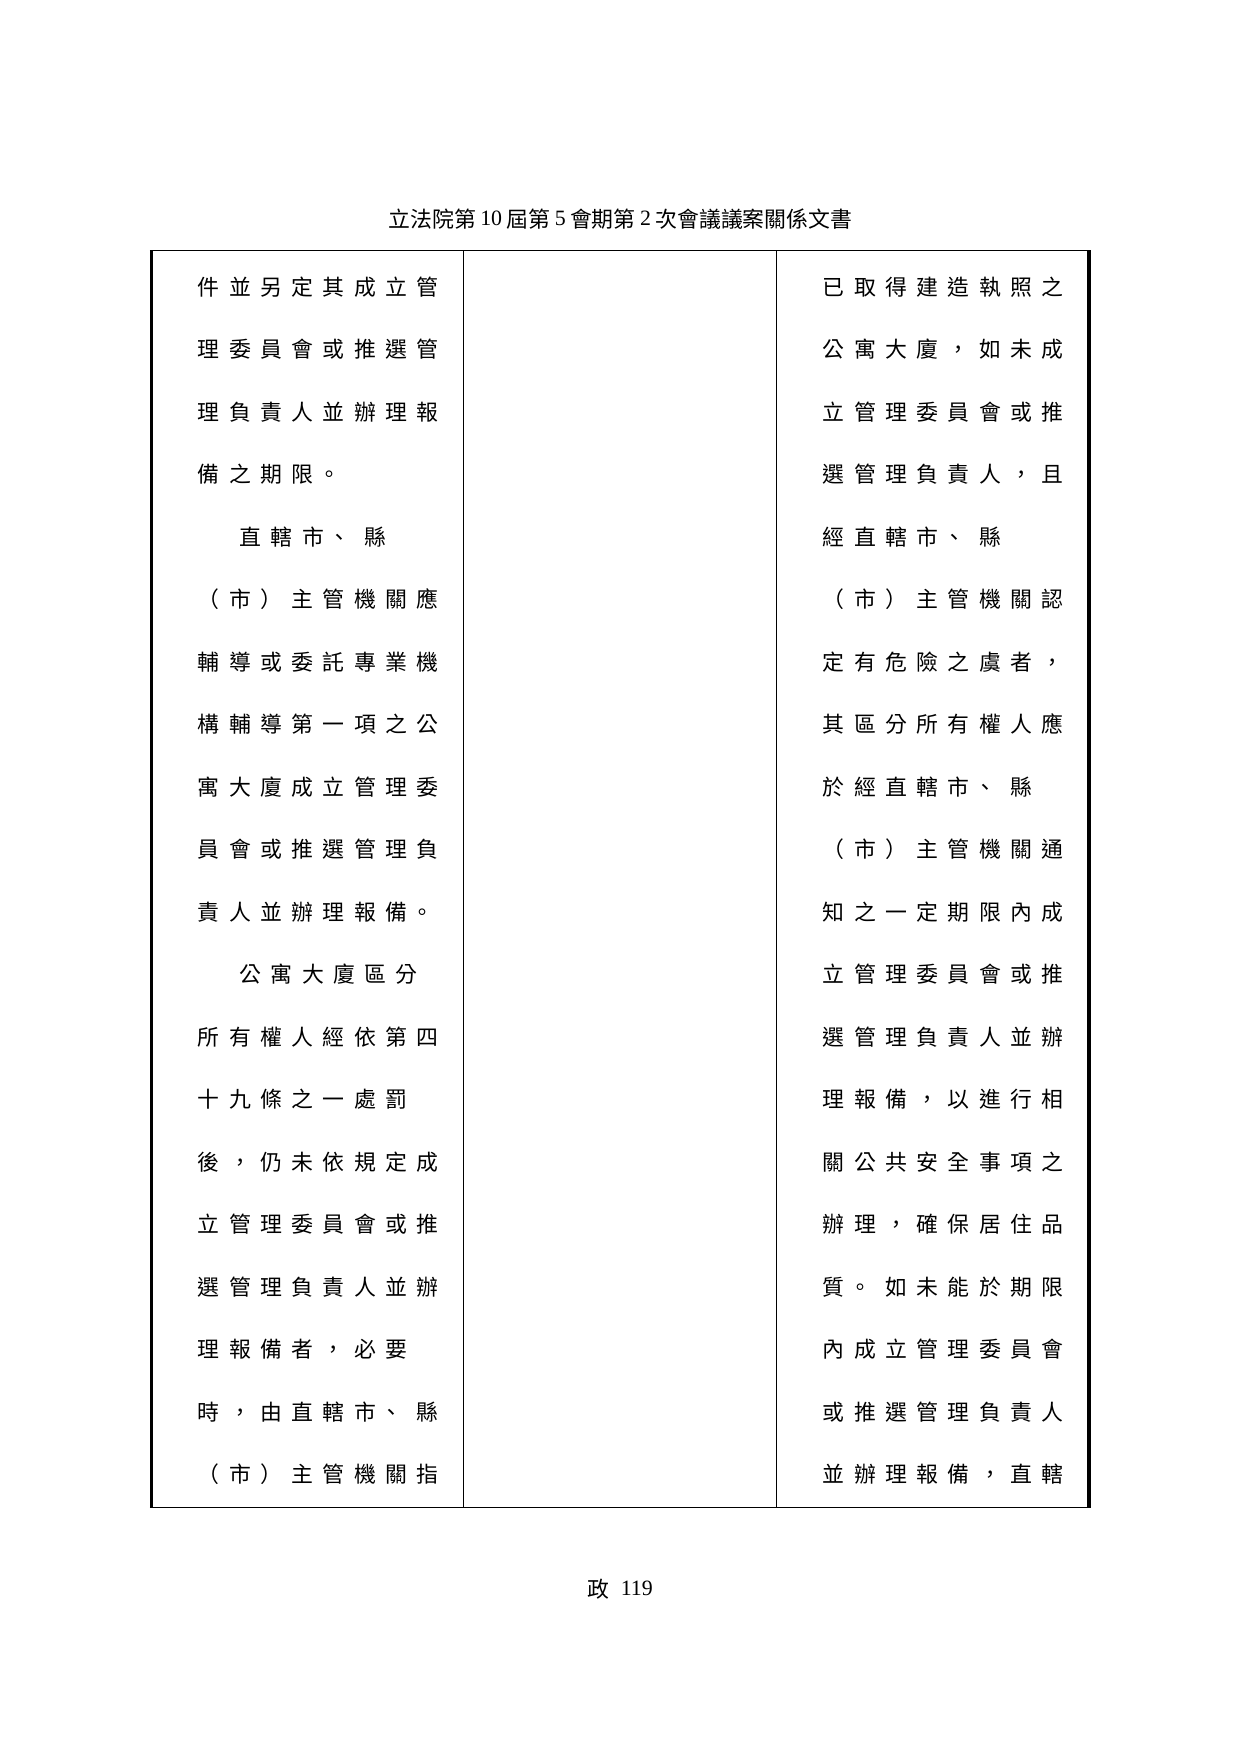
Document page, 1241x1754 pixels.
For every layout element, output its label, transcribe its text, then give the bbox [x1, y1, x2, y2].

table_cell 已取得建造執照之公寓大廈，如未成立管理委員會或推選管理負責人，且經直轄市、縣（市）主管機關認定有危險之虞者，其區分所有權人應於經直轄市、縣（市）主管機關通知之一定期限內成立管理委員會或推選管理負責人並辦理報備，以進行相關公共安全事項之辦理，確保居住品質。如未能於期限內成立管理委員會或推選管理負責人並辦理報備，直轄 [777, 251, 1087, 1507]
table_cell 件並另定其成立管理委員會或推選管理負責人並辦理報備之期限。 直轄市、縣（市）主管機關應輔導或委託專業機構輔導第一項之公寓大廈成立管理委員會或推選管理負責人並辦理報備。 公寓大廈區分所有權人經依第四十九條之一處罰後，仍未依規定成立管理委員會或推選管理負責人並辦理報備者，必要時，由直轄市、縣（市）主管機關指 [153, 251, 463, 1507]
table_cell [464, 251, 776, 1507]
